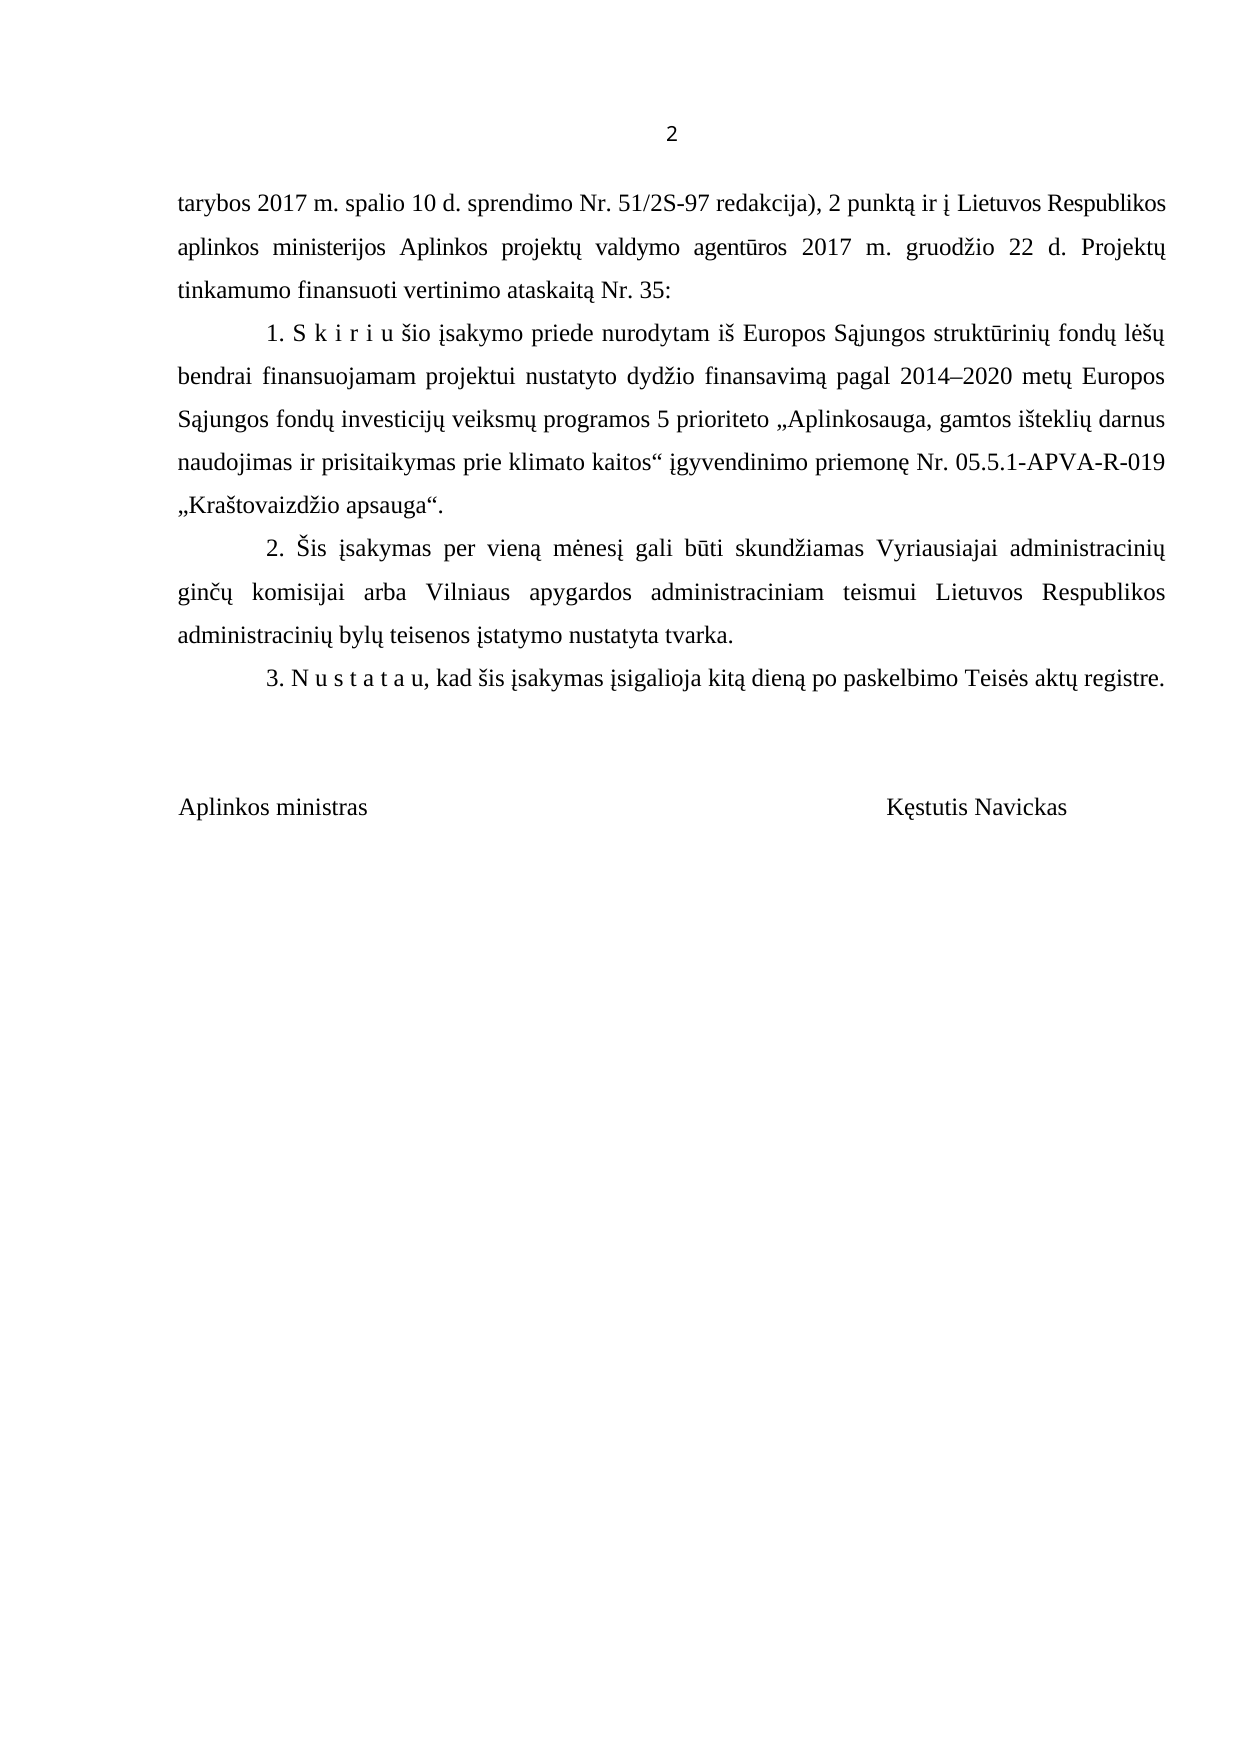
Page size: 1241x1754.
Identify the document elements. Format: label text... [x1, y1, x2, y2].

text 3. N u s t a t a u, kad šis įsakymas įsigalioja kitą dieną po paskelbimo Teisės aktų registre. [177, 663, 1166, 692]
text 2. Šis įsakymas per vieną mėnesį gali būti skundžiamas Vyriausiajai administracinių ginčų komisijai arba Vilniaus apygardos administraciniam teismui Lietuvos Respublikos administracinių bylų teisenos įstatymo nustatyta tvarka. [177, 533, 1166, 648]
text Aplinkos ministras Kęstutis Navickas [178, 792, 1163, 821]
text tarybos 2017 m. spalio 10 d. sprendimo Nr. 51/2S-97 redakcija), 2 punktą ir į Lietuvos Respublikos aplinkos ministerijos Aplinkos projektų valdymo agentūros 2017 m. gruodžio 22 d. Projektų tinkamumo finansuoti vertinimo ataskaitą Nr. 35: [177, 188, 1166, 303]
text 1. S k i r i u šio įsakymo priede nurodytam iš Europos Sąjungos struktūrinių fondų lėšų bendrai finansuojamam projektui nustatyto dydžio finansavimą pagal 2014–2020 metų Europos Sąjungos fondų investicijų veiksmų programos 5 prioriteto „Aplinkosauga, gamtos išteklių darnus naudojimas ir prisitaikymas prie klimato kaitos“ įgyvendinimo priemonę Nr. 05.5.1-APVA-R-019 „Kraštovaizdžio apsauga“. [177, 318, 1166, 519]
